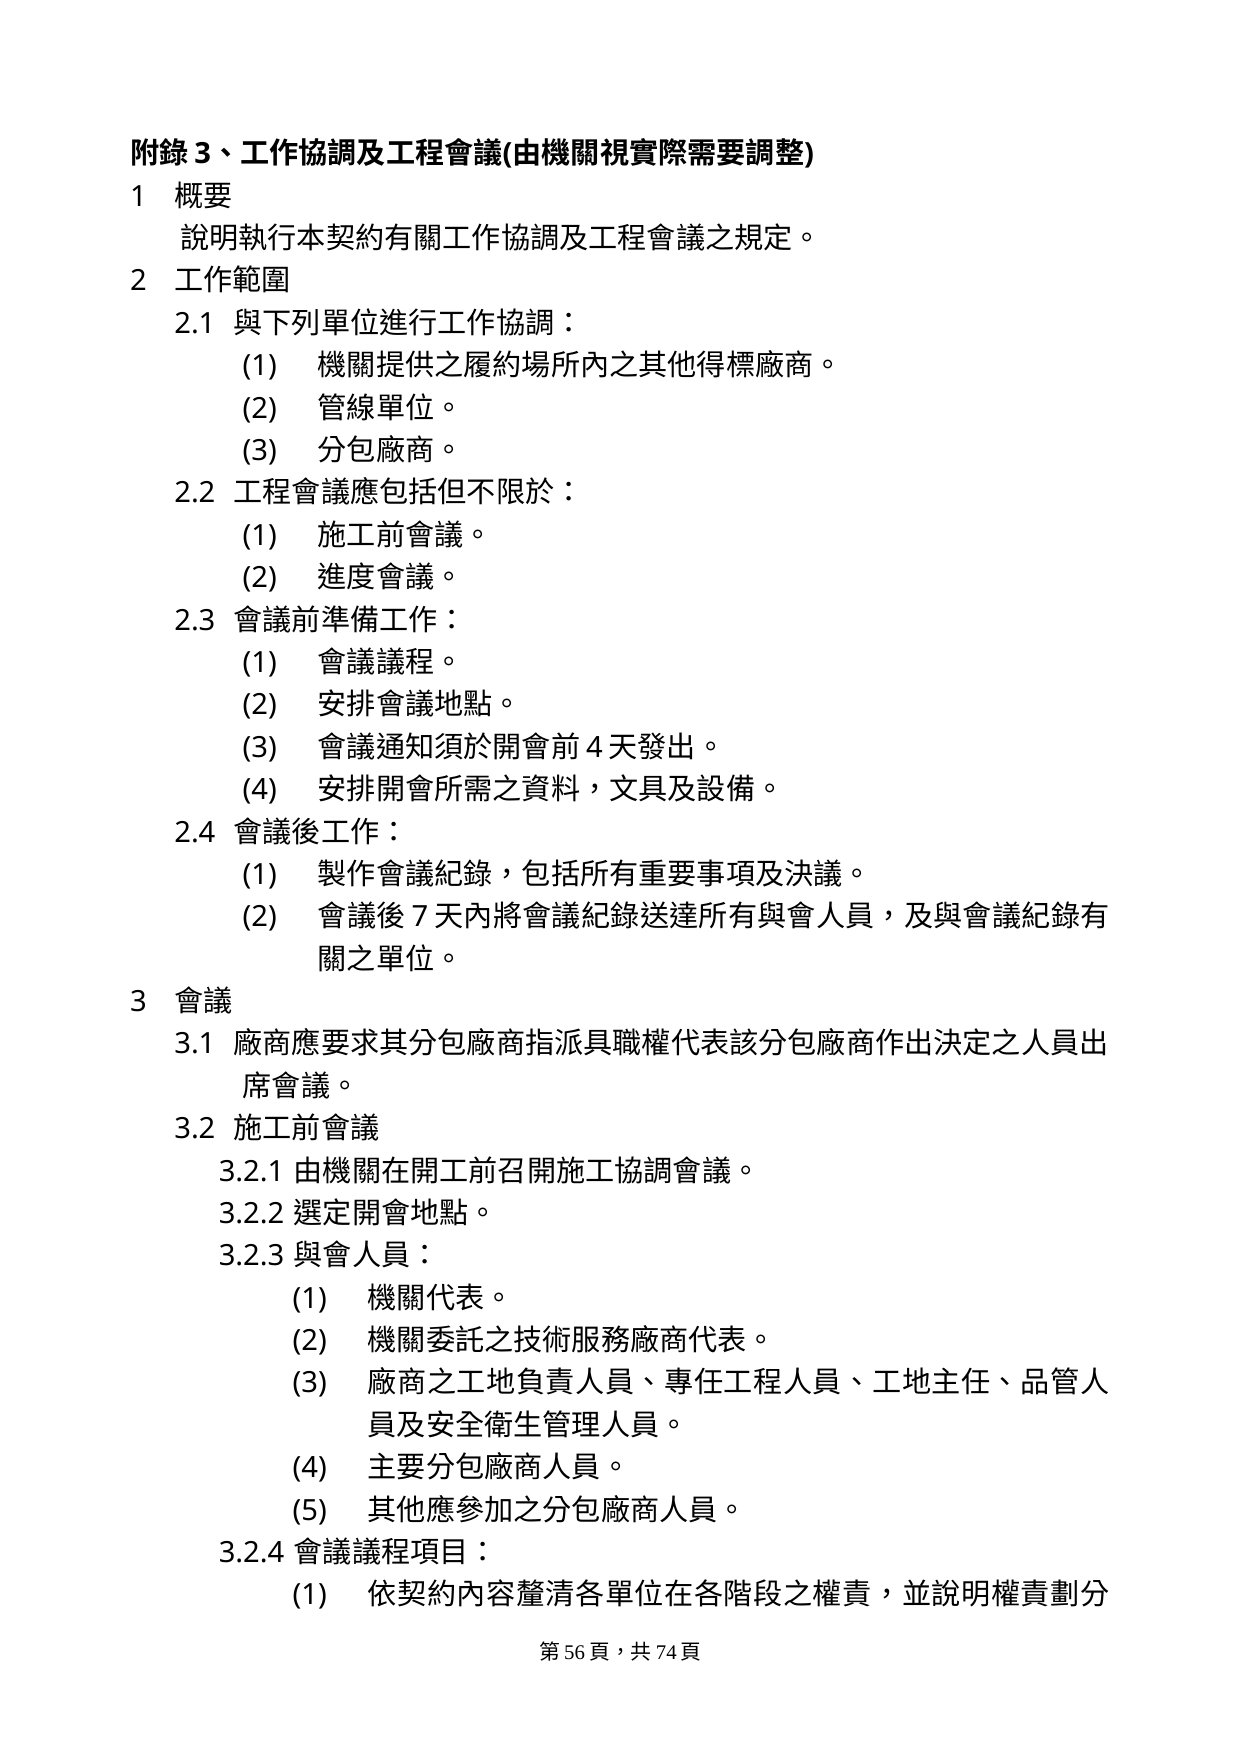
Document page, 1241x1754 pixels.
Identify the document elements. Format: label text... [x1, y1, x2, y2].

list 概要 [130, 172, 1110, 215]
list 廠商應要求其分包廠商指派具職權代表該分包廠商作出決定之人員出席會議。 [174, 1020, 1110, 1105]
list 會議後7天內將會議紀錄送達所有與會人員，及與會議紀錄有關之單位。 [242, 893, 1110, 978]
list 分包廠商。 [242, 427, 1110, 469]
list 施工前會議 [174, 1105, 1110, 1147]
list 依契約內容釐清各單位在各階段之權責，並說明權責劃分規定。 [292, 1571, 1110, 1613]
list 安排會議地點。 [242, 681, 1110, 723]
list 其他應參加之分包廠商人員。 [292, 1486, 1110, 1528]
list 施工前會議。 [242, 511, 1110, 554]
list 機關提供之履約場所內之其他得標廠商。 [242, 342, 1110, 384]
list 製作會議紀錄，包括所有重要事項及決議。 [242, 851, 1110, 893]
list 管線單位。 [242, 384, 1110, 427]
list 安排開會所需之資料，文具及設備。 [242, 766, 1110, 808]
list 工程會議應包括但不限於： [174, 469, 1110, 511]
list 工作範圍 [130, 257, 1110, 299]
list 由機關在開工前召開施工協調會議。 [218, 1147, 1110, 1189]
list 會議議程項目： [218, 1528, 1110, 1571]
list 會議議程。 [242, 638, 1110, 681]
list 會議後工作： [174, 808, 1110, 851]
list 機關委託之技術服務廠商代表。 [292, 1317, 1110, 1359]
list 與會人員： [218, 1232, 1110, 1274]
list 會議 [130, 978, 1110, 1020]
text 說明執行本契約有關工作協調及工程會議之規定。 [180, 215, 1110, 257]
list 廠商之工地負責人員、專任工程人員、工地主任、品管人員及安全衛生管理人員。 [292, 1359, 1110, 1444]
list 會議前準備工作： [174, 596, 1110, 638]
list 機關代表。 [292, 1274, 1110, 1317]
text 附錄3、工作協調及工程會議(由機關視實際需要調整) [130, 130, 1110, 172]
list 與下列單位進行工作協調： [174, 299, 1110, 342]
list 進度會議。 [242, 554, 1110, 596]
list 會議通知須於開會前4天發出。 [242, 723, 1110, 766]
list 主要分包廠商人員。 [292, 1444, 1110, 1486]
list 選定開會地點。 [218, 1189, 1110, 1232]
